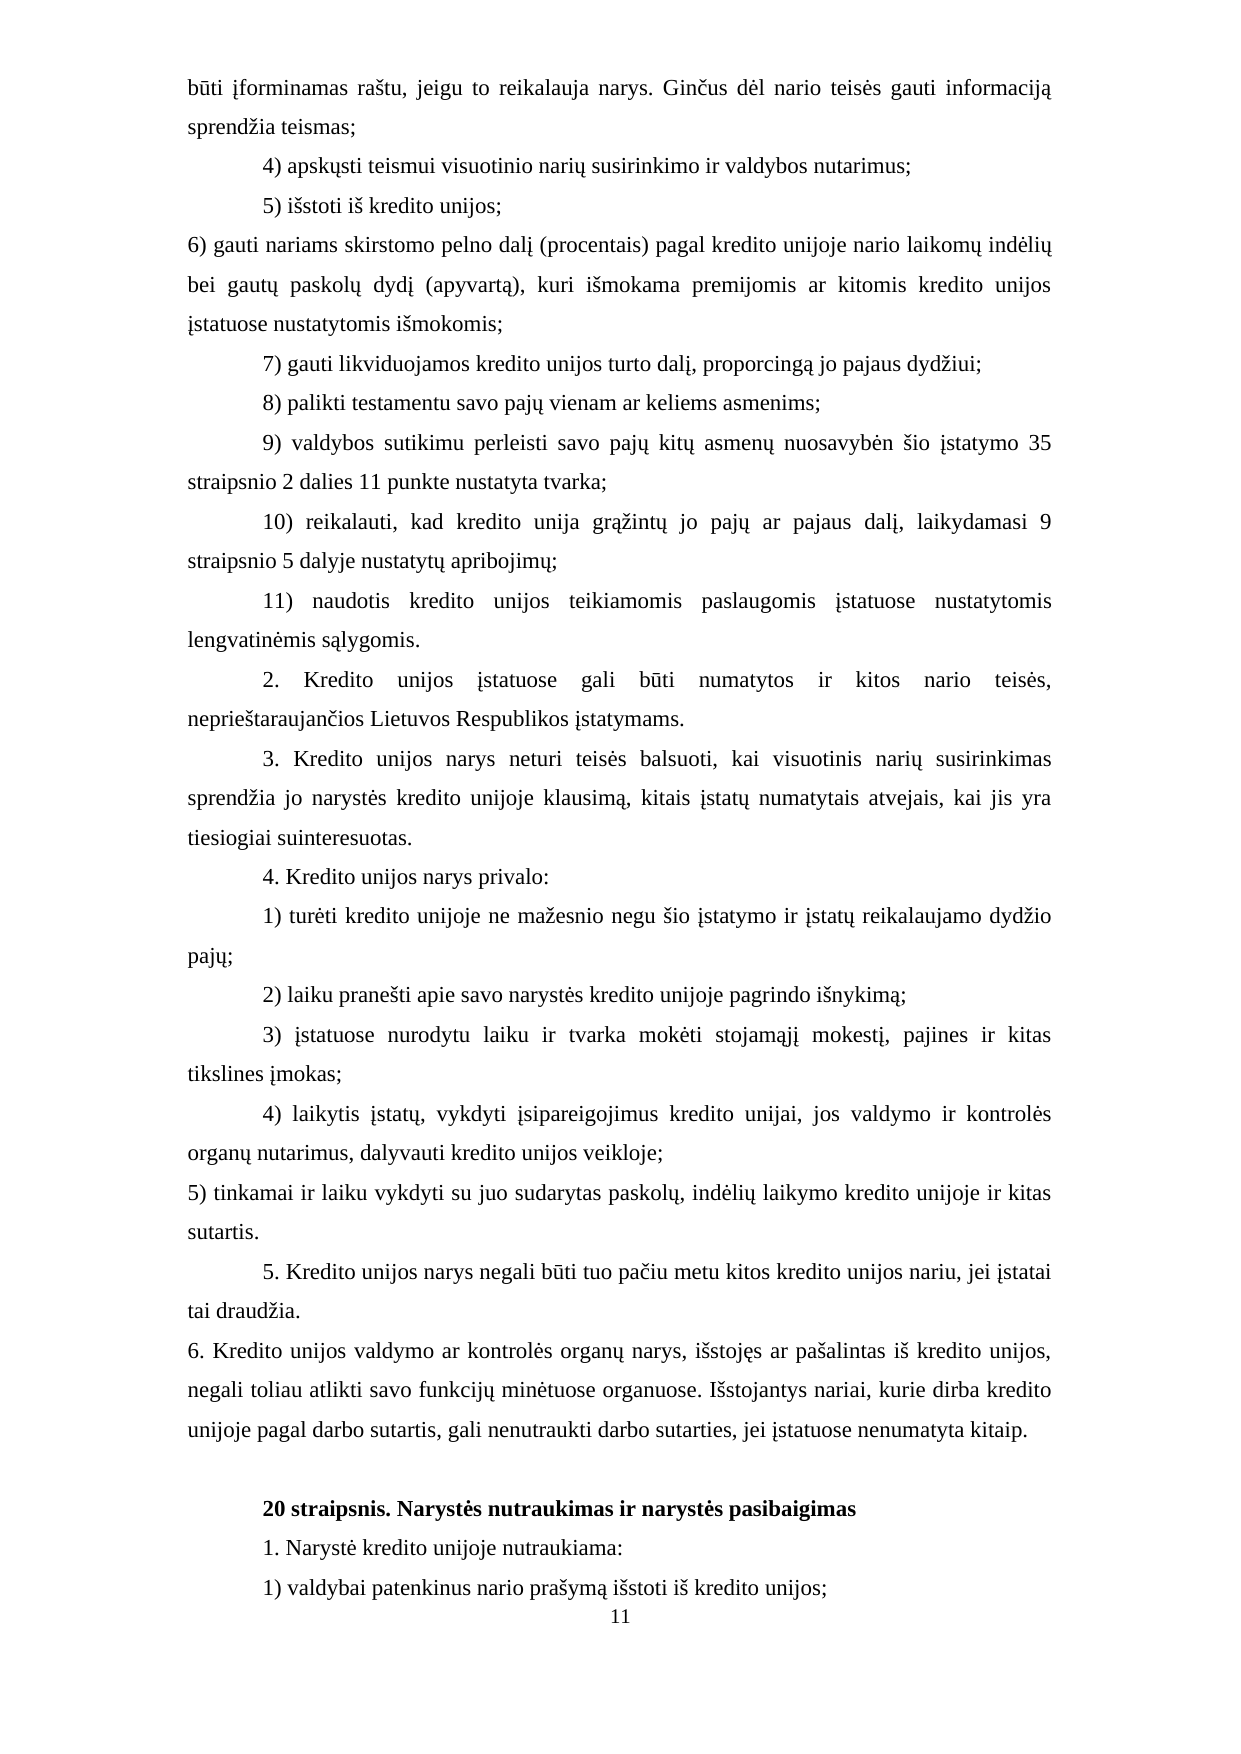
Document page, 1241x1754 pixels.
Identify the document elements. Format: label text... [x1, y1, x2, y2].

text 1) valdybai patenkinus nario prašymą išstoti iš kredito unijos; [187, 1574, 1053, 1600]
text 3. Kredito unijos narys neturi teisės balsuoti, kai visuotinis narių susirinkimas sprendžia jo narystės kredito unijoje klausimą, kitais įstatų numatytais atvejais, kai jis yra tiesiogiai suinteresuotas. [187, 745, 1053, 850]
text 6. Kredito unijos valdymo ar kontrolės organų narys, išstojęs ar pašalintas iš kredito unijos, negali toliau atlikti savo funkcijų minėtuose organuose. Išstojantys nariai, kurie dirba kredito unijoje pagal darbo sutartis, gali nenutraukti darbo sutarties, jei įstatuose nenumatyta kitaip. [187, 1337, 1053, 1442]
text 5) tinkamai ir laiku vykdyti su juo sudarytas paskolų, indėlių laikymo kredito unijoje ir kitas sutartis. [187, 1179, 1053, 1245]
text 5) išstoti iš kredito unijos; [187, 192, 1053, 218]
text 5. Kredito unijos narys negali būti tuo pačiu metu kitos kredito unijos nariu, jei įstatai tai draudžia. [187, 1258, 1053, 1324]
text 10) reikalauti, kad kredito unija grąžintų jo pajų ar pajaus dalį, laikydamasi 9 straipsnio 5 dalyje nustatytų apribojimų; [187, 508, 1053, 574]
text 8) palikti testamentu savo pajų vienam ar keliems asmenims; [187, 389, 1053, 416]
text 4. Kredito unijos narys privalo: [187, 863, 1053, 889]
text 4) laikytis įstatų, vykdyti įsipareigojimus kredito unijai, jos valdymo ir kontrolės organų nutarimus, dalyvauti kredito unijos veikloje; [187, 1100, 1053, 1166]
text 2. Kredito unijos įstatuose gali būti numatytos ir kitos nario teisės, neprieštaraujančios Lietuvos Respublikos įstatymams. [187, 666, 1053, 732]
text 6) gauti nariams skirstomo pelno dalį (procentais) pagal kredito unijoje nario laikomų indėlių bei gautų paskolų dydį (apyvartą), kuri išmokama premijomis ar kitomis kredito unijos įstatuose nustatytomis išmokomis; [187, 231, 1053, 337]
text būti įforminamas raštu, jeigu to reikalauja narys. Ginčus dėl nario teisės gauti informaciją sprendžia teismas; [187, 73, 1053, 139]
text 2) laiku pranešti apie savo narystės kredito unijoje pagrindo išnykimą; [187, 982, 1053, 1008]
text 3) įstatuose nurodytu laiku ir tvarka mokėti stojamąjį mokestį, pajines ir kitas tikslines įmokas; [187, 1021, 1053, 1087]
text 20 straipsnis. Narystės nutraukimas ir narystės pasibaigimas [187, 1495, 1053, 1521]
text 7) gauti likviduojamos kredito unijos turto dalį, proporcingą jo pajaus dydžiui; [187, 350, 1053, 376]
text 4) apskųsti teismui visuotinio narių susirinkimo ir valdybos nutarimus; [187, 152, 1053, 179]
text 11) naudotis kredito unijos teikiamomis paslaugomis įstatuose nustatytomis lengvatinėmis sąlygomis. [187, 587, 1053, 653]
text 1) turėti kredito unijoje ne mažesnio negu šio įstatymo ir įstatų reikalaujamo dydžio pajų; [187, 903, 1053, 968]
text 1. Narystė kredito unijoje nutraukiama: [187, 1534, 1053, 1561]
text 9) valdybos sutikimu perleisti savo pajų kitų asmenų nuosavybėn šio įstatymo 35 straipsnio 2 dalies 11 punkte nustatyta tvarka; [187, 429, 1053, 495]
